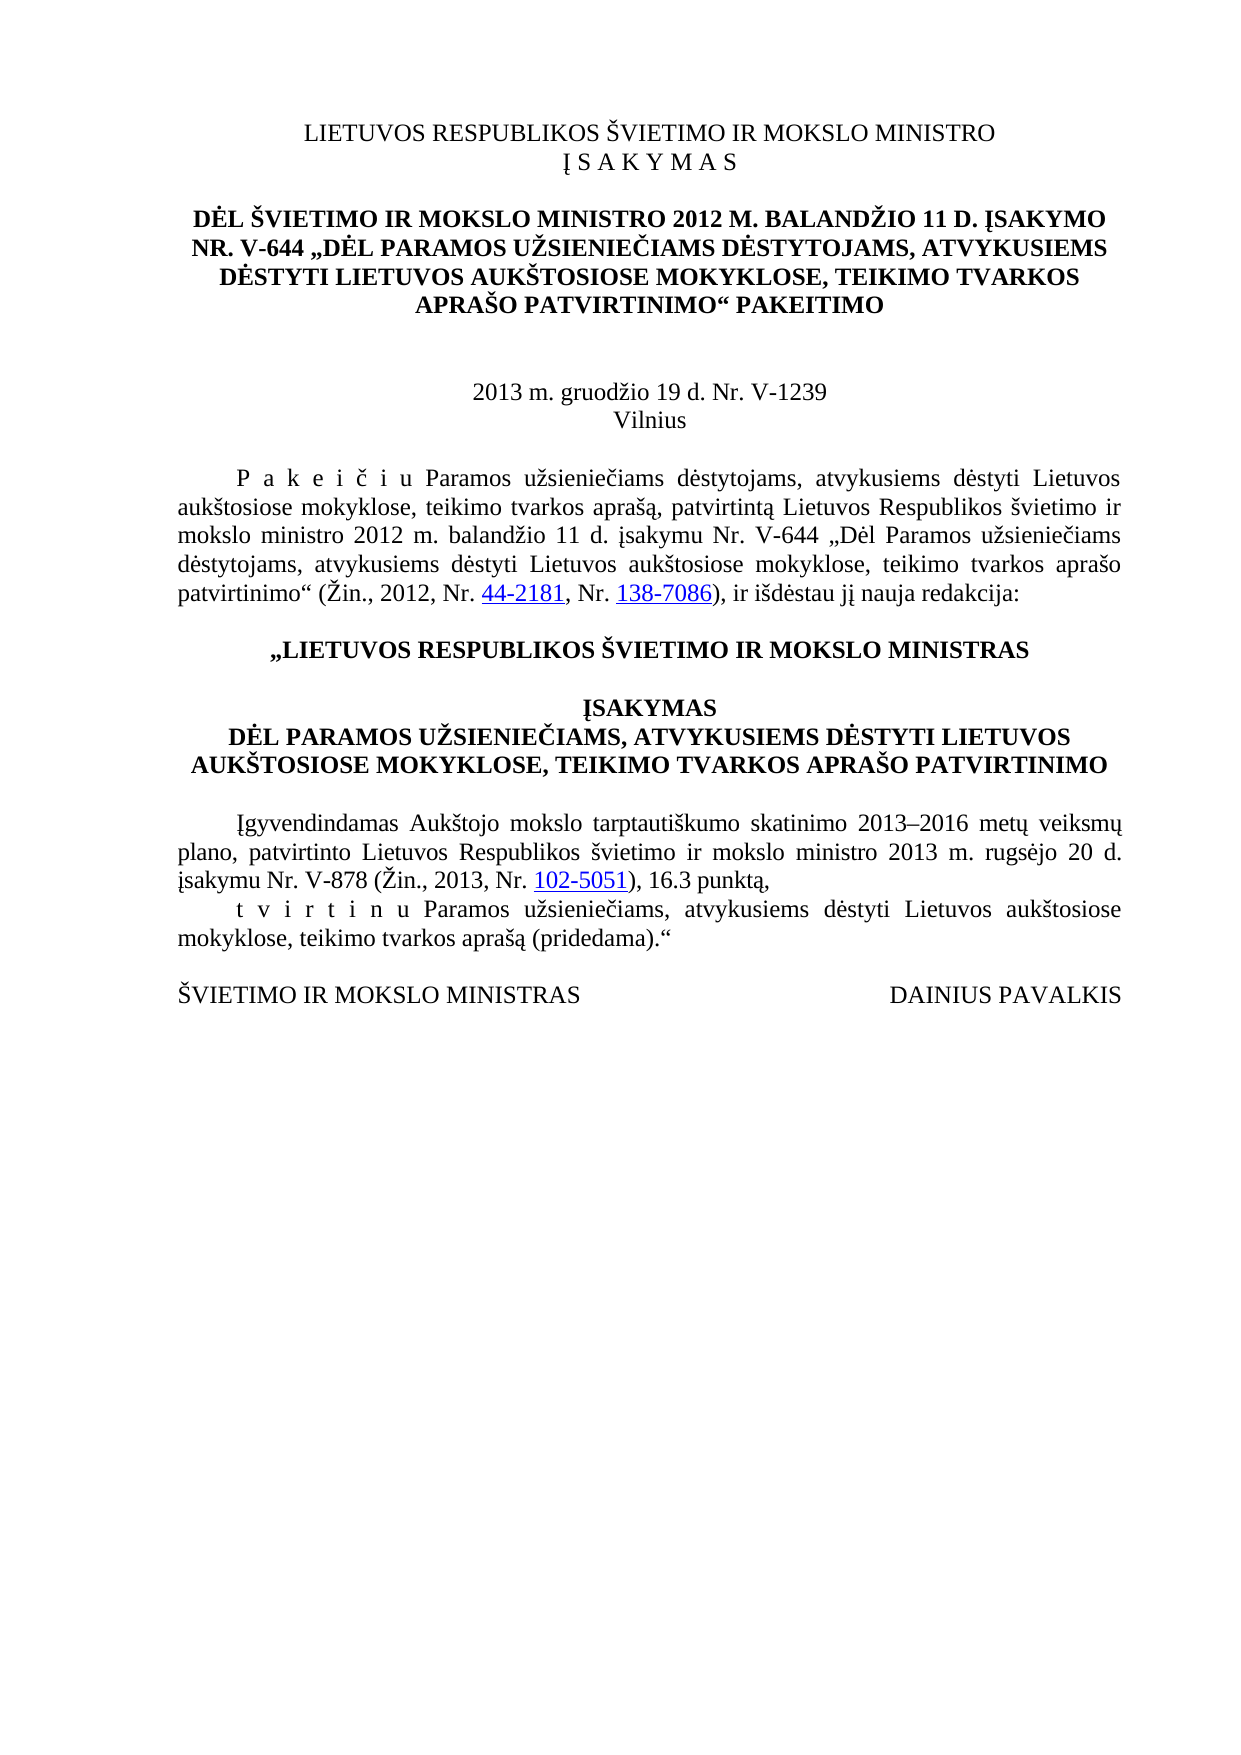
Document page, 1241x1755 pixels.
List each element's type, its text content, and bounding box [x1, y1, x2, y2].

text DĖL ŠVIETIMO IR MOKSLO MINISTRO 2012 M. BALANDŽIO 11 D. ĮSAKYMO NR. V-644 „DĖL PARAMOS UŽSIENIEČIAMS DĖSTYTOJAMS, ATVYKUSIEMS DĖSTYTI LIETUVOS AUKŠTOSIOSE MOKYKLOSE, TEIKIMO TVARKOS APRAŠO PATVIRTINIMO“ PAKEITIMO [177, 204, 1122, 319]
text LIETUVOS RESPUBLIKOS ŠVIETIMO IR MOKSLO MINISTRO [177, 118, 1122, 147]
text Vilnius [177, 406, 1122, 434]
text 2013 m. gruodžio 19 d. Nr. V-1239 [177, 377, 1122, 406]
text DĖL PARAMOS UŽSIENIEČIAMS, ATVYKUSIEMS DĖSTYTI LIETUVOS AUKŠTOSIOSE MOKYKLOSE, TEIKIMO TVARKOS APRAŠO PATVIRTINIMO [177, 722, 1122, 779]
text ĮSAKYMAS [177, 693, 1122, 722]
text Įgyvendindamas Aukštojo mokslo tarptautiškumo skatinimo 2013–2016 metų veiksmų plano, patvirtinto Lietuvos Respublikos švietimo ir mokslo ministro 2013 m. rugsėjo 20 d. įsakymu Nr. V-878 (Žin., 2013, Nr. 102-5051), 16.3 punktą, [177, 808, 1122, 894]
text Švietimo ir mokslo ministras Dainius Pavalkis [177, 981, 1122, 1009]
text P a k e i č i u Paramos užsieniečiams dėstytojams, atvykusiems dėstyti Lietuvos aukštosiose mokyklose, teikimo tvarkos aprašą, patvirtintą Lietuvos Respublikos švietimo ir mokslo ministro 2012 m. balandžio 11 d. įsakymu Nr. V-644 „Dėl Paramos užsieniečiams dėstytojams, atvykusiems dėstyti Lietuvos aukštosiose mokyklose, teikimo tvarkos aprašo patvirtinimo“ (Žin., 2012, Nr. 44-2181, Nr. 138-7086), ir išdėstau jį nauja redakcija: [177, 463, 1122, 607]
text t v i r t i n u Paramos užsieniečiams, atvykusiems dėstyti Lietuvos aukštosiose mokyklose, teikimo tvarkos aprašą (pridedama).“ [177, 894, 1122, 952]
text „LIETUVOS RESPUBLIKOS ŠVIETIMO IR MOKSLO MINISTRAS [177, 636, 1122, 664]
text Į S A K Y M A S [177, 147, 1122, 176]
